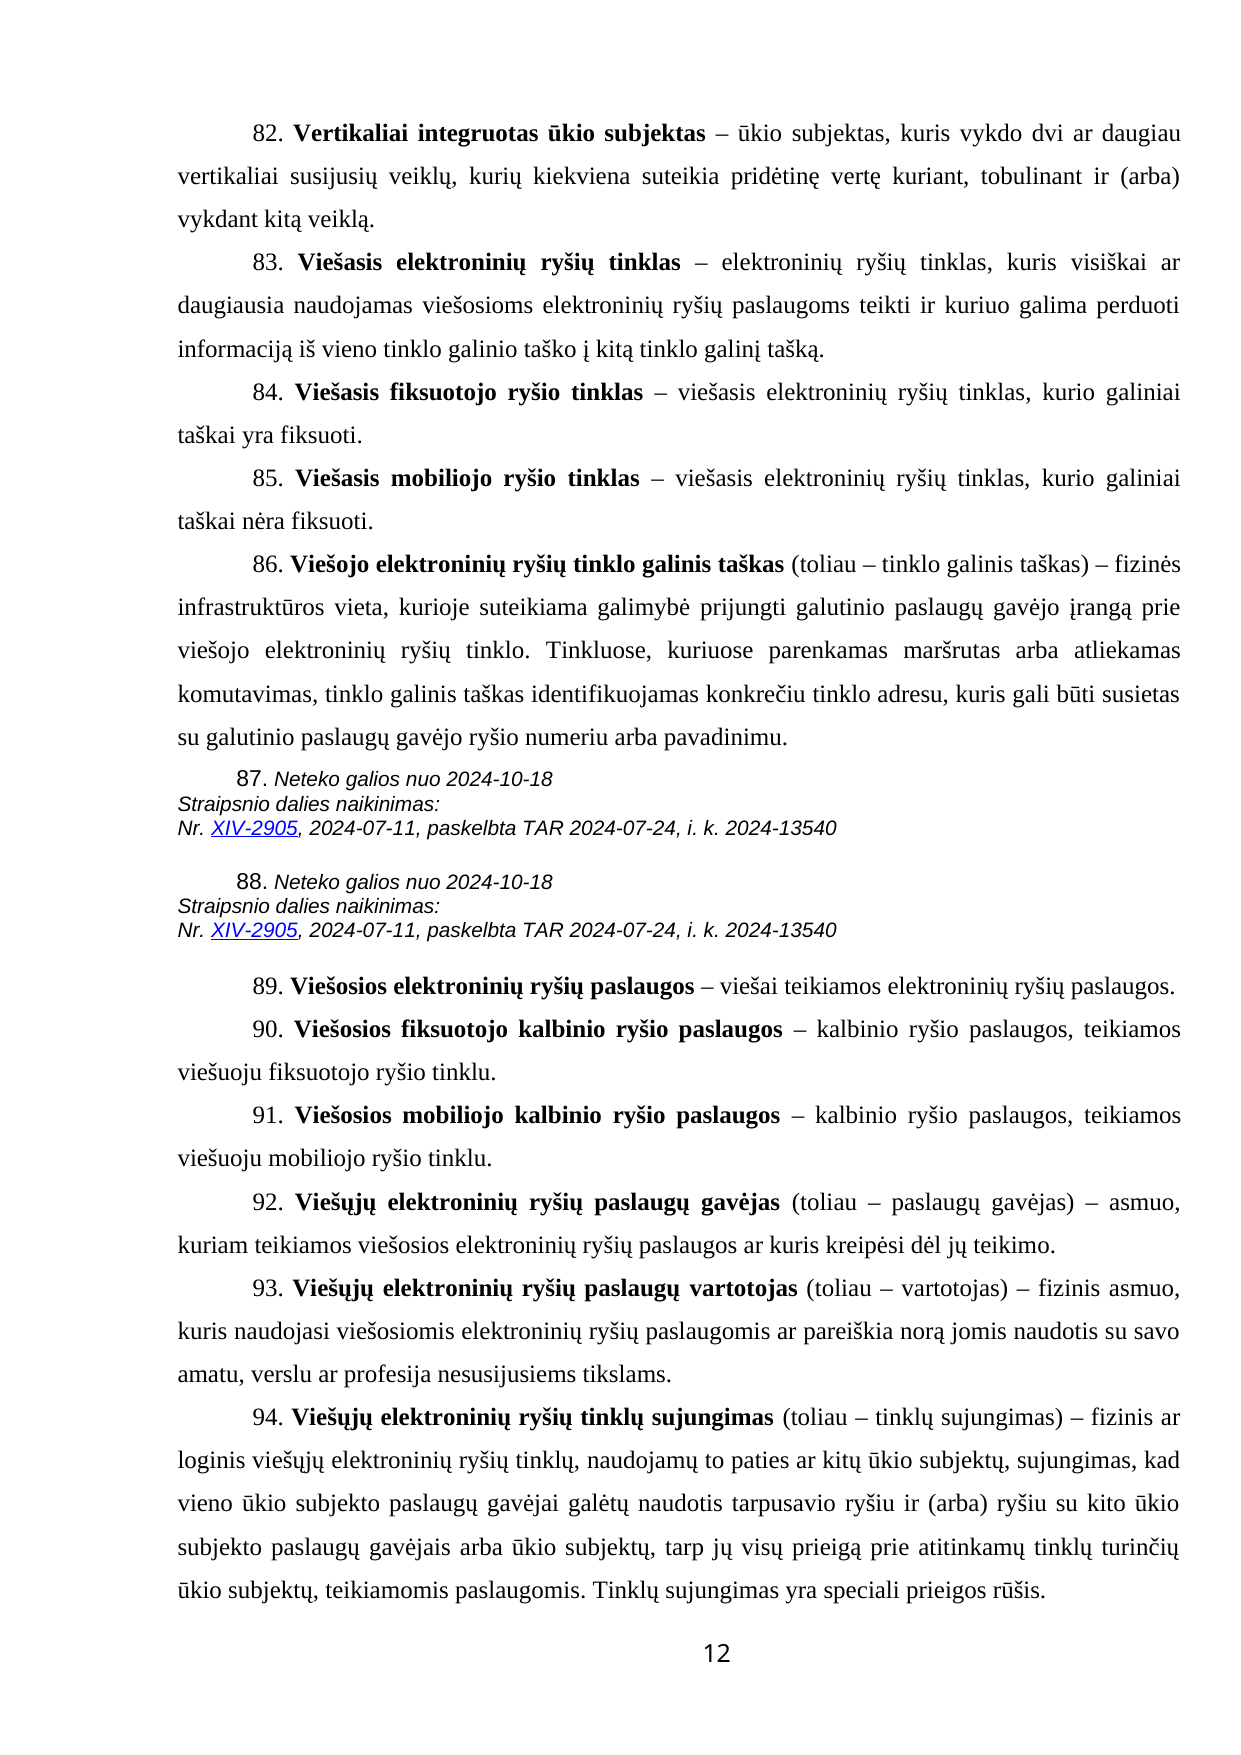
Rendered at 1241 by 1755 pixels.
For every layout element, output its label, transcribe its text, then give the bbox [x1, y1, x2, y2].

text 87. Neteko galios nuo 2024-10-18 [177, 765, 1181, 791]
text 93. Viešųjų elektroninių ryšių paslaugų vartotojas (toliau – vartotojas) – fizinis asmuo, kuris naudojasi viešosiomis elektroninių ryšių paslaugomis ar pareiškia norą jomis naudotis su savo amatu, verslu ar profesija nesusijusiems tikslams. [177, 1273, 1181, 1388]
text 92. Viešųjų elektroninių ryšių paslaugų gavėjas (toliau – paslaugų gavėjas) – asmuo, kuriam teikiamos viešosios elektroninių ryšių paslaugos ar kuris kreipėsi dėl jų teikimo. [177, 1187, 1181, 1258]
text 86. Viešojo elektroninių ryšių tinklo galinis taškas (toliau – tinklo galinis taškas) – fizinės infrastruktūros vieta, kurioje suteikiama galimybė prijungti galutinio paslaugų gavėjo įrangą prie viešojo elektroninių ryšių tinklo. Tinkluose, kuriuose parenkamas maršrutas arba atliekamas komutavimas, tinklo galinis taškas identifikuojamas konkrečiu tinklo adresu, kuris gali būti susietas su galutinio paslaugų gavėjo ryšio numeriu arba pavadinimu. [177, 549, 1181, 751]
text Straipsnio dalies naikinimas: [177, 791, 1181, 815]
text 89. Viešosios elektroninių ryšių paslaugos – viešai teikiamos elektroninių ryšių paslaugos. [177, 971, 1181, 1000]
text 88. Neteko galios nuo 2024-10-18 [177, 868, 1181, 894]
text 83. Viešasis elektroninių ryšių tinklas – elektroninių ryšių tinklas, kuris visiškai ar daugiausia naudojamas viešosioms elektroninių ryšių paslaugoms teikti ir kuriuo galima perduoti informaciją iš vieno tinklo galinio taško į kitą tinklo galinį tašką. [177, 247, 1181, 362]
text 91. Viešosios mobiliojo kalbinio ryšio paslaugos – kalbinio ryšio paslaugos, teikiamos viešuoju mobiliojo ryšio tinklu. [177, 1100, 1181, 1172]
text Nr. XIV-2905, 2024-07-11, paskelbta TAR 2024-07-24, i. k. 2024-13540 [177, 918, 1181, 942]
text 85. Viešasis mobiliojo ryšio tinklas – viešasis elektroninių ryšių tinklas, kurio galiniai taškai nėra fiksuoti. [177, 463, 1181, 535]
text 90. Viešosios fiksuotojo kalbinio ryšio paslaugos – kalbinio ryšio paslaugos, teikiamos viešuoju fiksuotojo ryšio tinklu. [177, 1014, 1181, 1086]
text 94. Viešųjų elektroninių ryšių tinklų sujungimas (toliau – tinklų sujungimas) – fizinis ar loginis viešųjų elektroninių ryšių tinklų, naudojamų to paties ar kitų ūkio subjektų, sujungimas, kad vieno ūkio subjekto paslaugų gavėjai galėtų naudotis tarpusavio ryšiu ir (arba) ryšiu su kito ūkio subjekto paslaugų gavėjais arba ūkio subjektų, tarp jų visų prieigą prie atitinkamų tinklų turinčių ūkio subjektų, teikiamomis paslaugomis. Tinklų sujungimas yra speciali prieigos rūšis. [177, 1402, 1181, 1603]
text 84. Viešasis fiksuotojo ryšio tinklas – viešasis elektroninių ryšių tinklas, kurio galiniai taškai yra fiksuoti. [177, 377, 1181, 449]
text 82. Vertikaliai integruotas ūkio subjektas – ūkio subjektas, kuris vykdo dvi ar daugiau vertikaliai susijusių veiklų, kurių kiekviena suteikia pridėtinę vertę kuriant, tobulinant ir (arba) vykdant kitą veiklą. [177, 118, 1181, 233]
text Straipsnio dalies naikinimas: [177, 894, 1181, 918]
text Nr. XIV-2905, 2024-07-11, paskelbta TAR 2024-07-24, i. k. 2024-13540 [177, 815, 1181, 839]
